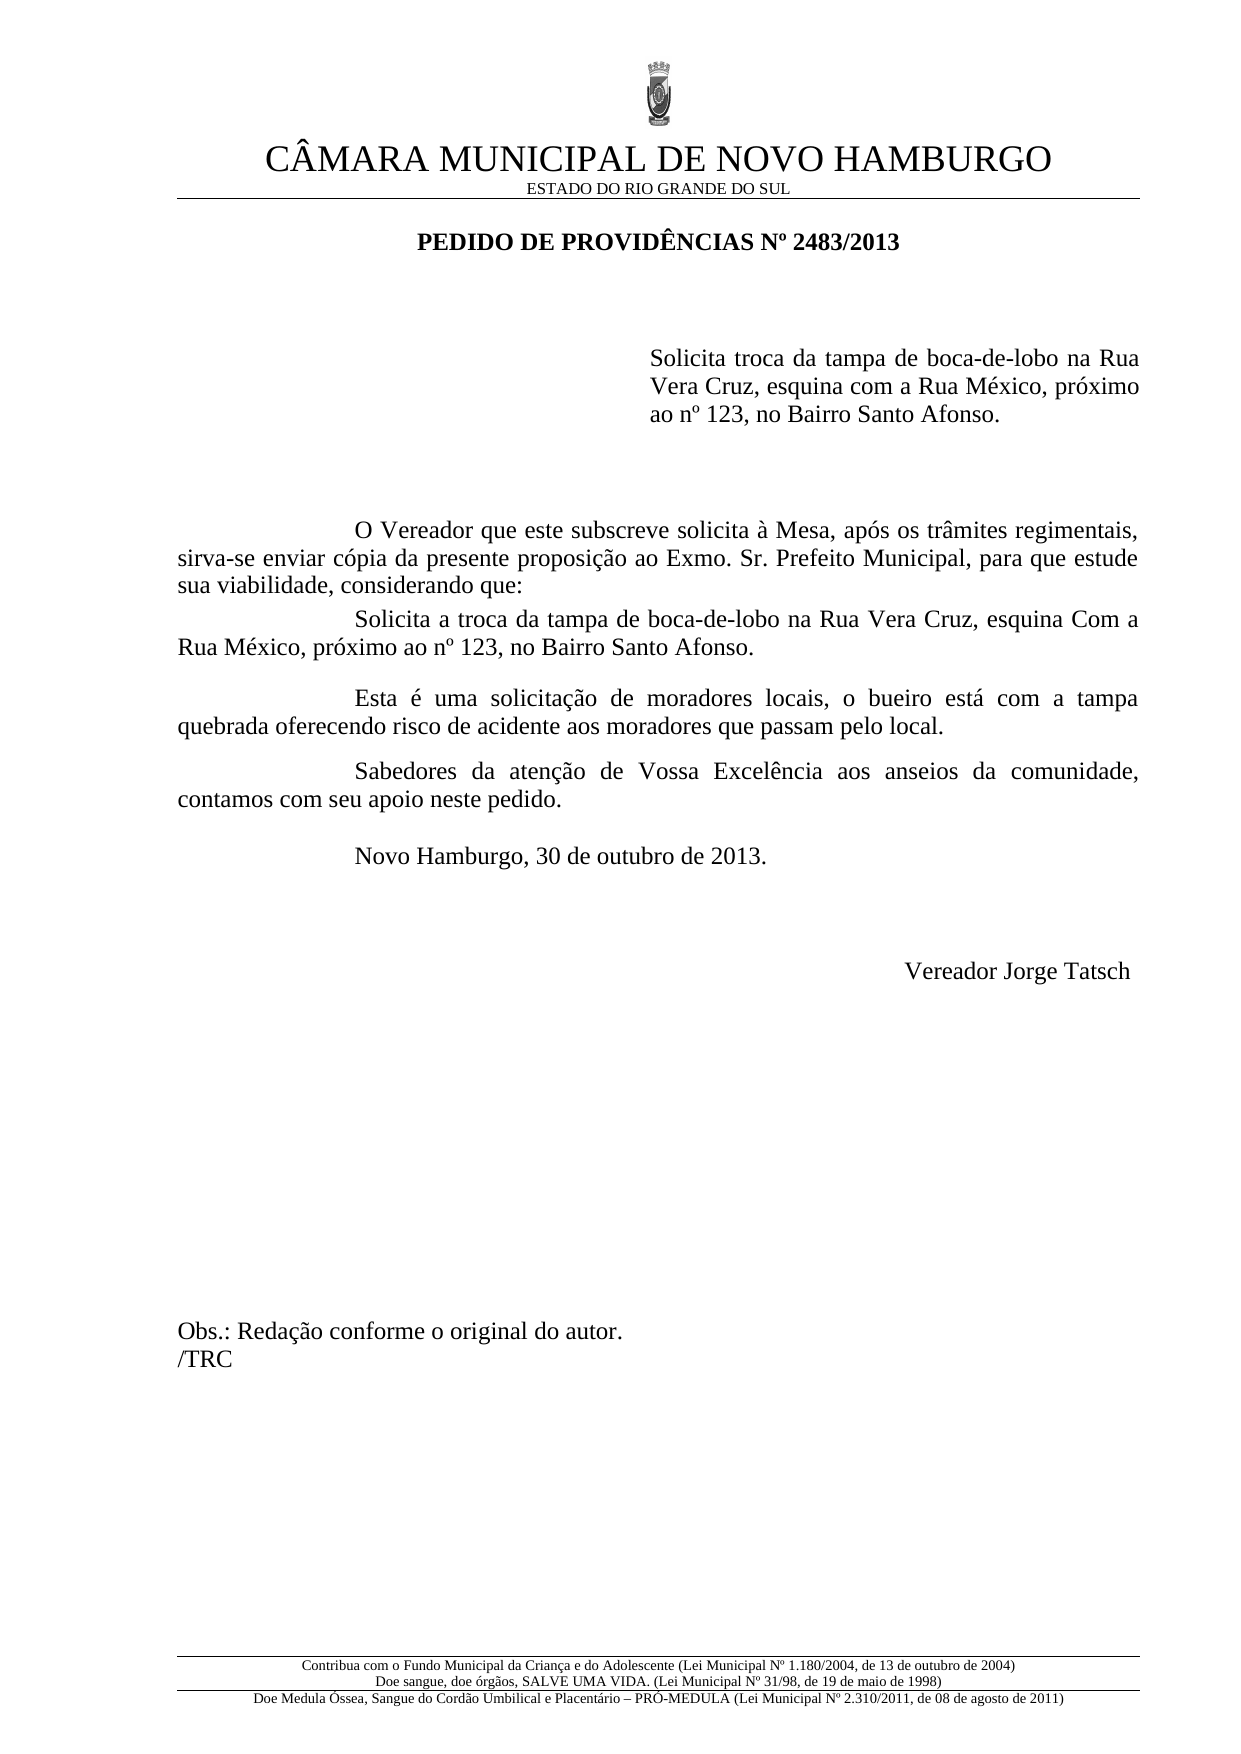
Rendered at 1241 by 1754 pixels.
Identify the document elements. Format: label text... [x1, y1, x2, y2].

text Novo Hamburgo, 30 de outubro de 2013. [177, 842, 1140, 870]
text Obs.: Redação conforme o original do autor. [177, 1317, 1140, 1345]
text Esta é uma solicitação de moradores locais, o bueiro está com a tampa quebrada oferecendo risco de acidente aos moradores que passam pelo local. [177, 684, 1140, 740]
text /TRC [177, 1345, 1140, 1372]
text Vereador Jorge Tatsch [768, 957, 1140, 984]
text Sabedores da atenção de Vossa Excelência aos anseios da comunidade, contamos com seu apoio neste pedido. [177, 757, 1140, 813]
text Solicita a troca da tampa de boca-de-lobo na Rua Vera Cruz, esquina Com a Rua México, próximo ao nº 123, no Bairro Santo Afonso. [177, 605, 1140, 661]
text PEDIDO DE PROVIDÊNCIAS Nº 2483/2013 [177, 228, 1140, 256]
text Solicita troca da tampa de boca-de-lobo na Rua Vera Cruz, esquina com a Rua México, próximo ao nº 123, no Bairro Santo Afonso. [649, 344, 1140, 428]
text O Vereador que este subscreve solicita à Mesa, após os trâmites regimentais, sirva-se enviar cópia da presente proposição ao Exmo. Sr. Prefeito Municipal, para que estude sua viabilidade, considerando que: [177, 516, 1140, 599]
